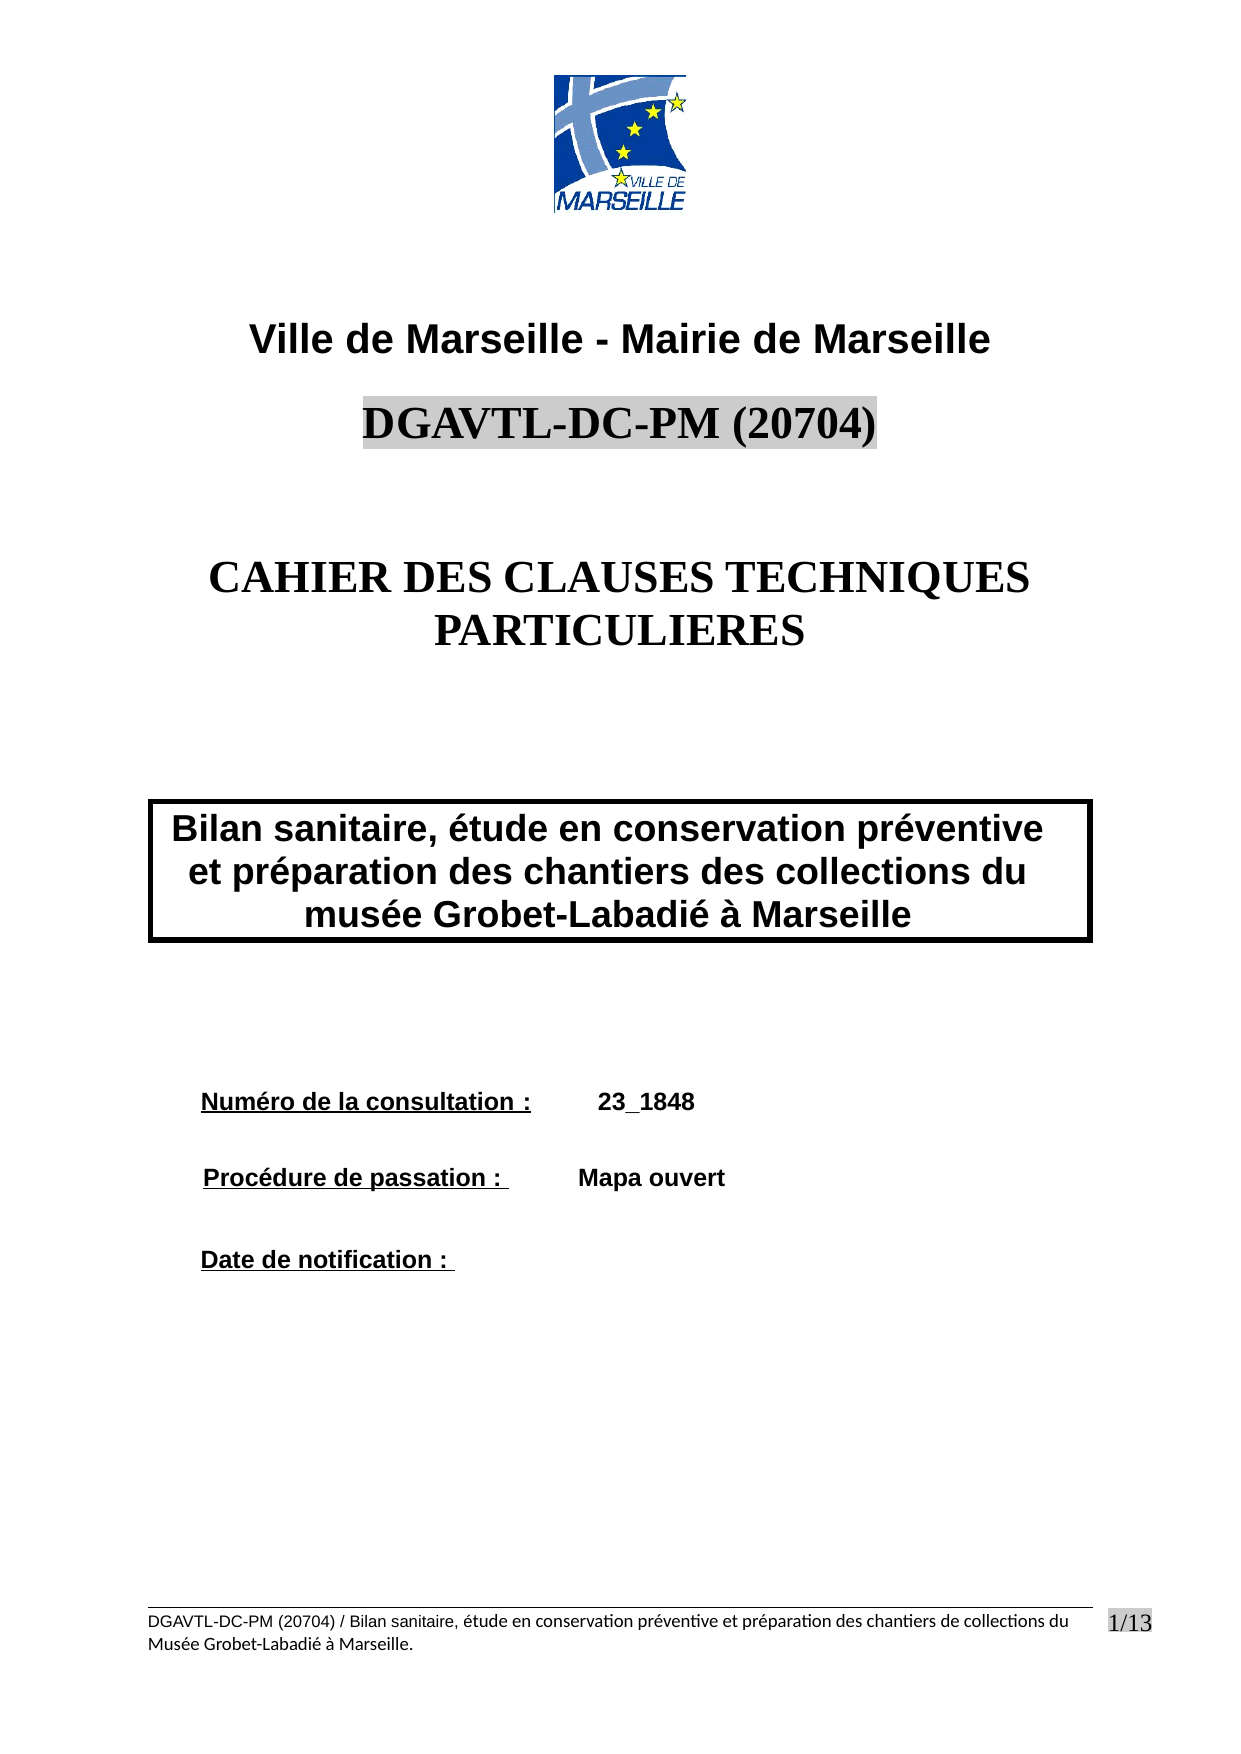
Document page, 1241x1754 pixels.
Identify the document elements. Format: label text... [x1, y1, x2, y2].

text Procédure de passation : Mapa ouvert [203, 1163, 1093, 1192]
text CAHIER DES CLAUSES TECHNIQUES PARTICULIERES [148, 549, 1093, 655]
text DGAVTL-DC-PM (20704) [148, 396, 1093, 449]
text Numéro de la consultation : 23_1848 [201, 1086, 1093, 1115]
text Ville de Marseille - Mairie de Marseille [148, 314, 1093, 362]
text Bilan sanitaire, étude en conservation préventive et préparation des chantiers des collections du musée Grobet-Labadié à Marseille [153, 804, 1087, 937]
text Date de notification : [200, 1244, 1093, 1273]
